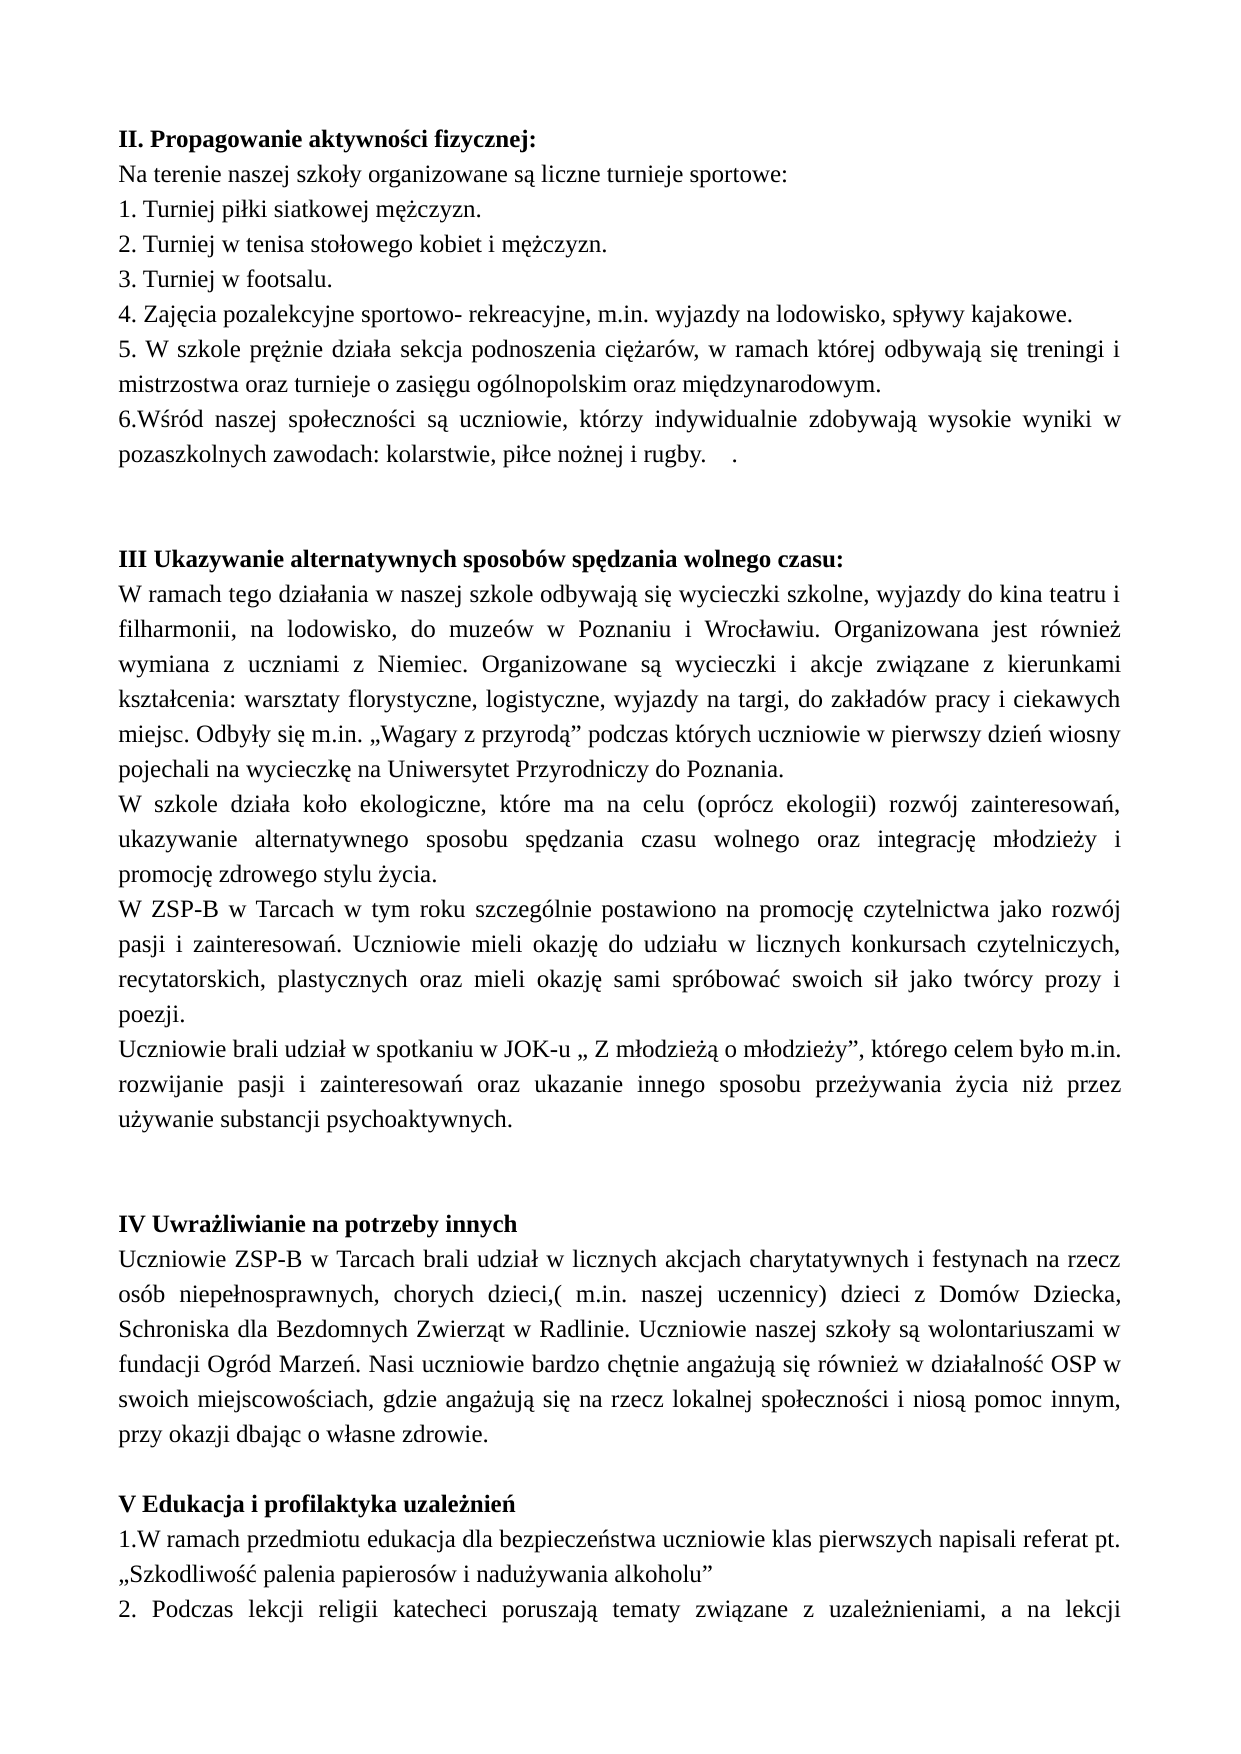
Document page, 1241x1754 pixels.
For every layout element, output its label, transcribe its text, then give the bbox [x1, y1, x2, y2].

text Uczniowie ZSP-B w Tarcach brali udział w licznych akcjach charytatywnych i festynach na rzecz osób niepełnosprawnych, chorych dzieci,( m.in. naszej uczennicy) dzieci z Domów Dziecka, Schroniska dla Bezdomnych Zwierząt w Radlinie. Uczniowie naszej szkoły są wolontariuszami w fundacji Ogród Marzeń. Nasi uczniowie bardzo chętnie angażują się również w działalność OSP w swoich miejscowościach, gdzie angażują się na rzecz lokalnej społeczności i niosą pomoc innym, przy okazji dbając o własne zdrowie. [118, 1238, 1122, 1448]
text 2. Turniej w tenisa stołowego kobiet i mężczyzn. [118, 223, 1122, 258]
text Na terenie naszej szkoły organizowane są liczne turnieje sportowe: [118, 153, 1122, 188]
text IV Uwrażliwianie na potrzeby innych [118, 1203, 1122, 1238]
text 5. W szkole prężnie działa sekcja podnoszenia ciężarów, w ramach której odbywają się treningi i mistrzostwa oraz turnieje o zasięgu ogólnopolskim oraz międzynarodowym. [118, 328, 1122, 398]
text V Edukacja i profilaktyka uzależnień [118, 1483, 1122, 1518]
text W ramach tego działania w naszej szkole odbywają się wycieczki szkolne, wyjazdy do kina teatru i filharmonii, na lodowisko, do muzeów w Poznaniu i Wrocławiu. Organizowana jest również wymiana z uczniami z Niemiec. Organizowane są wycieczki i akcje związane z kierunkami kształcenia: warsztaty florystyczne, logistyczne, wyjazdy na targi, do zakładów pracy i ciekawych miejsc. Odbyły się m.in. „Wagary z przyrodą” podczas których uczniowie w pierwszy dzień wiosny pojechali na wycieczkę na Uniwersytet Przyrodniczy do Poznania. [118, 573, 1122, 783]
text III Ukazywanie alternatywnych sposobów spędzania wolnego czasu: [118, 538, 1122, 573]
text W ZSP-B w Tarcach w tym roku szczególnie postawiono na promocję czytelnictwa jako rozwój pasji i zainteresowań. Uczniowie mieli okazję do udziału w licznych konkursach czytelniczych, recytatorskich, plastycznych oraz mieli okazję sami spróbować swoich sił jako twórcy prozy i poezji. [118, 888, 1122, 1028]
text W szkole działa koło ekologiczne, które ma na celu (oprócz ekologii) rozwój zainteresowań, ukazywanie alternatywnego sposobu spędzania czasu wolnego oraz integrację młodzieży i promocję zdrowego stylu życia. [118, 783, 1122, 888]
text 4. Zajęcia pozalekcyjne sportowo- rekreacyjne, m.in. wyjazdy na lodowisko, spływy kajakowe. [118, 293, 1122, 328]
text Uczniowie brali udział w spotkaniu w JOK-u „ Z młodzieżą o młodzieży”, którego celem było m.in. rozwijanie pasji i zainteresowań oraz ukazanie innego sposobu przeżywania życia niż przez używanie substancji psychoaktywnych. [118, 1028, 1122, 1133]
text 3. Turniej w footsalu. [118, 258, 1122, 293]
text 1. Turniej piłki siatkowej mężczyzn. [118, 188, 1122, 223]
text 2. Podczas lekcji religii katecheci poruszają tematy związane z uzależnieniami, a na lekcji [118, 1588, 1122, 1623]
text 1.W ramach przedmiotu edukacja dla bezpieczeństwa uczniowie klas pierwszych napisali referat pt. „Szkodliwość palenia papierosów i nadużywania alkoholu” [118, 1518, 1122, 1588]
text II. Propagowanie aktywności fizycznej: [118, 118, 1122, 153]
text 6.Wśród naszej społeczności są uczniowie, którzy indywidualnie zdobywają wysokie wyniki w pozaszkolnych zawodach: kolarstwie, piłce nożnej i rugby. . [118, 398, 1122, 468]
